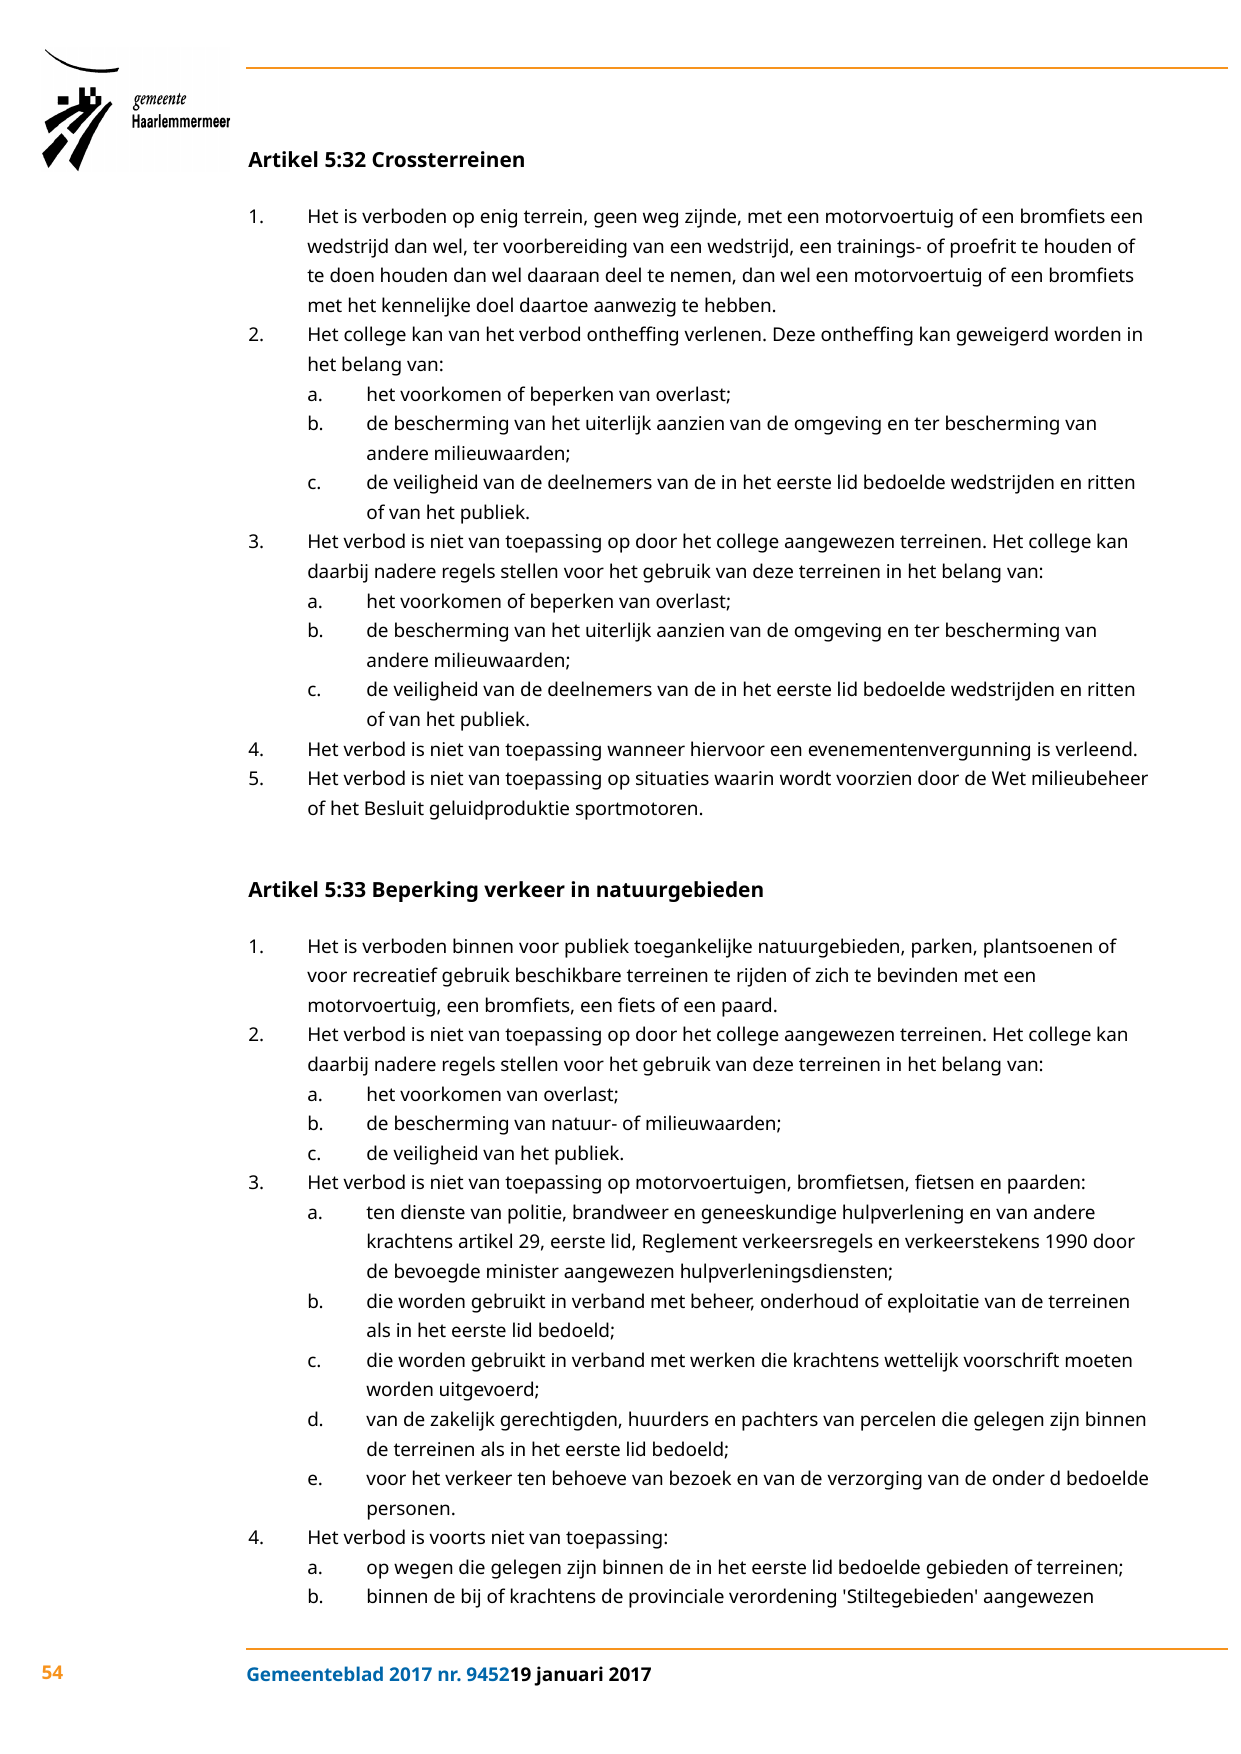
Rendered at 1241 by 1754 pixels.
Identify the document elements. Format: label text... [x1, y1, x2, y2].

list Het college kan van het verbod ontheffing verlenen. Deze ontheffing kan geweigerd worden in het belang van: [248, 322, 1152, 377]
list het voorkomen of beperken van overlast; [307, 588, 1152, 613]
list Het verbod is niet van toepassing op door het college aangewezen terreinen. Het college kan daarbij nadere regels stellen voor het gebruik van deze terreinen in het belang van: [248, 1022, 1152, 1077]
list Het verbod is niet van toepassing op motorvoertuigen, bromfietsen, fietsen en paarden: [248, 1169, 1152, 1195]
text Artikel 5:32 Crossterreinen [248, 145, 1152, 174]
list Het is verboden binnen voor publiek toegankelijke natuurgebieden, parken, plantsoenen of voor recreatief gebruik beschikbare terreinen te rijden of zich te bevinden met een motorvoertuig, een bromfiets, een fiets of een paard. [248, 933, 1152, 1018]
list de bescherming van natuur- of milieuwaarden; [307, 1110, 1152, 1136]
list van de zakelijk gerechtigden, huurders en pachters van percelen die gelegen zijn binnen de terreinen als in het eerste lid bedoeld; [307, 1406, 1152, 1462]
list de veiligheid van de deelnemers van de in het eerste lid bedoelde wedstrijden en ritten of van het publiek. [307, 469, 1152, 525]
list de veiligheid van het publiek. [307, 1140, 1152, 1166]
list ten dienste van politie, brandweer en geneeskundige hulpverlening en van andere krachtens artikel 29, eerste lid, Reglement verkeersregels en verkeerstekens 1990 door de bevoegde minister aangewezen hulpverleningsdiensten; [307, 1199, 1152, 1284]
list de veiligheid van de deelnemers van de in het eerste lid bedoelde wedstrijden en ritten of van het publiek. [307, 677, 1152, 732]
list binnen de bij of krachtens de provinciale verordening 'Stiltegebieden' aangewezen [307, 1584, 1152, 1609]
list de bescherming van het uiterlijk aanzien van de omgeving en ter bescherming van andere milieuwaarden; [307, 617, 1152, 673]
text Artikel 5:33 Beperking verkeer in natuurgebieden [248, 875, 1152, 903]
list die worden gebruikt in verband met werken die krachtens wettelijk voorschrift moeten worden uitgevoerd; [307, 1347, 1152, 1402]
list Het verbod is voorts niet van toepassing: [248, 1524, 1152, 1550]
list voor het verkeer ten behoeve van bezoek en van de verzorging van de onder d bedoelde personen. [307, 1465, 1152, 1521]
list Het verbod is niet van toepassing wanneer hiervoor een evenementenvergunning is verleend. [248, 736, 1152, 761]
list die worden gebruikt in verband met beheer, onderhoud of exploitatie van de terreinen als in het eerste lid bedoeld; [307, 1288, 1152, 1343]
list Het is verboden op enig terrein, geen weg zijnde, met een motorvoertuig of een bromfiets een wedstrijd dan wel, ter voorbereiding van een wedstrijd, een trainings- of proefrit te houden of te doen houden dan wel daaraan deel te nemen, dan wel een motorvoertuig of een bromfiets met het kennelijke doel daartoe aanwezig te hebben. [248, 203, 1152, 318]
picture [41, 47, 231, 172]
list op wegen die gelegen zijn binnen de in het eerste lid bedoelde gebieden of terreinen; [307, 1554, 1152, 1580]
list Het verbod is niet van toepassing op situaties waarin wordt voorzien door de Wet milieubeheer of het Besluit geluidproduktie sportmotoren. [248, 765, 1152, 821]
list de bescherming van het uiterlijk aanzien van de omgeving en ter bescherming van andere milieuwaarden; [307, 410, 1152, 466]
list het voorkomen van overlast; [307, 1081, 1152, 1107]
list Het verbod is niet van toepassing op door het college aangewezen terreinen. Het college kan daarbij nadere regels stellen voor het gebruik van deze terreinen in het belang van: [248, 529, 1152, 584]
list het voorkomen of beperken van overlast; [307, 381, 1152, 406]
